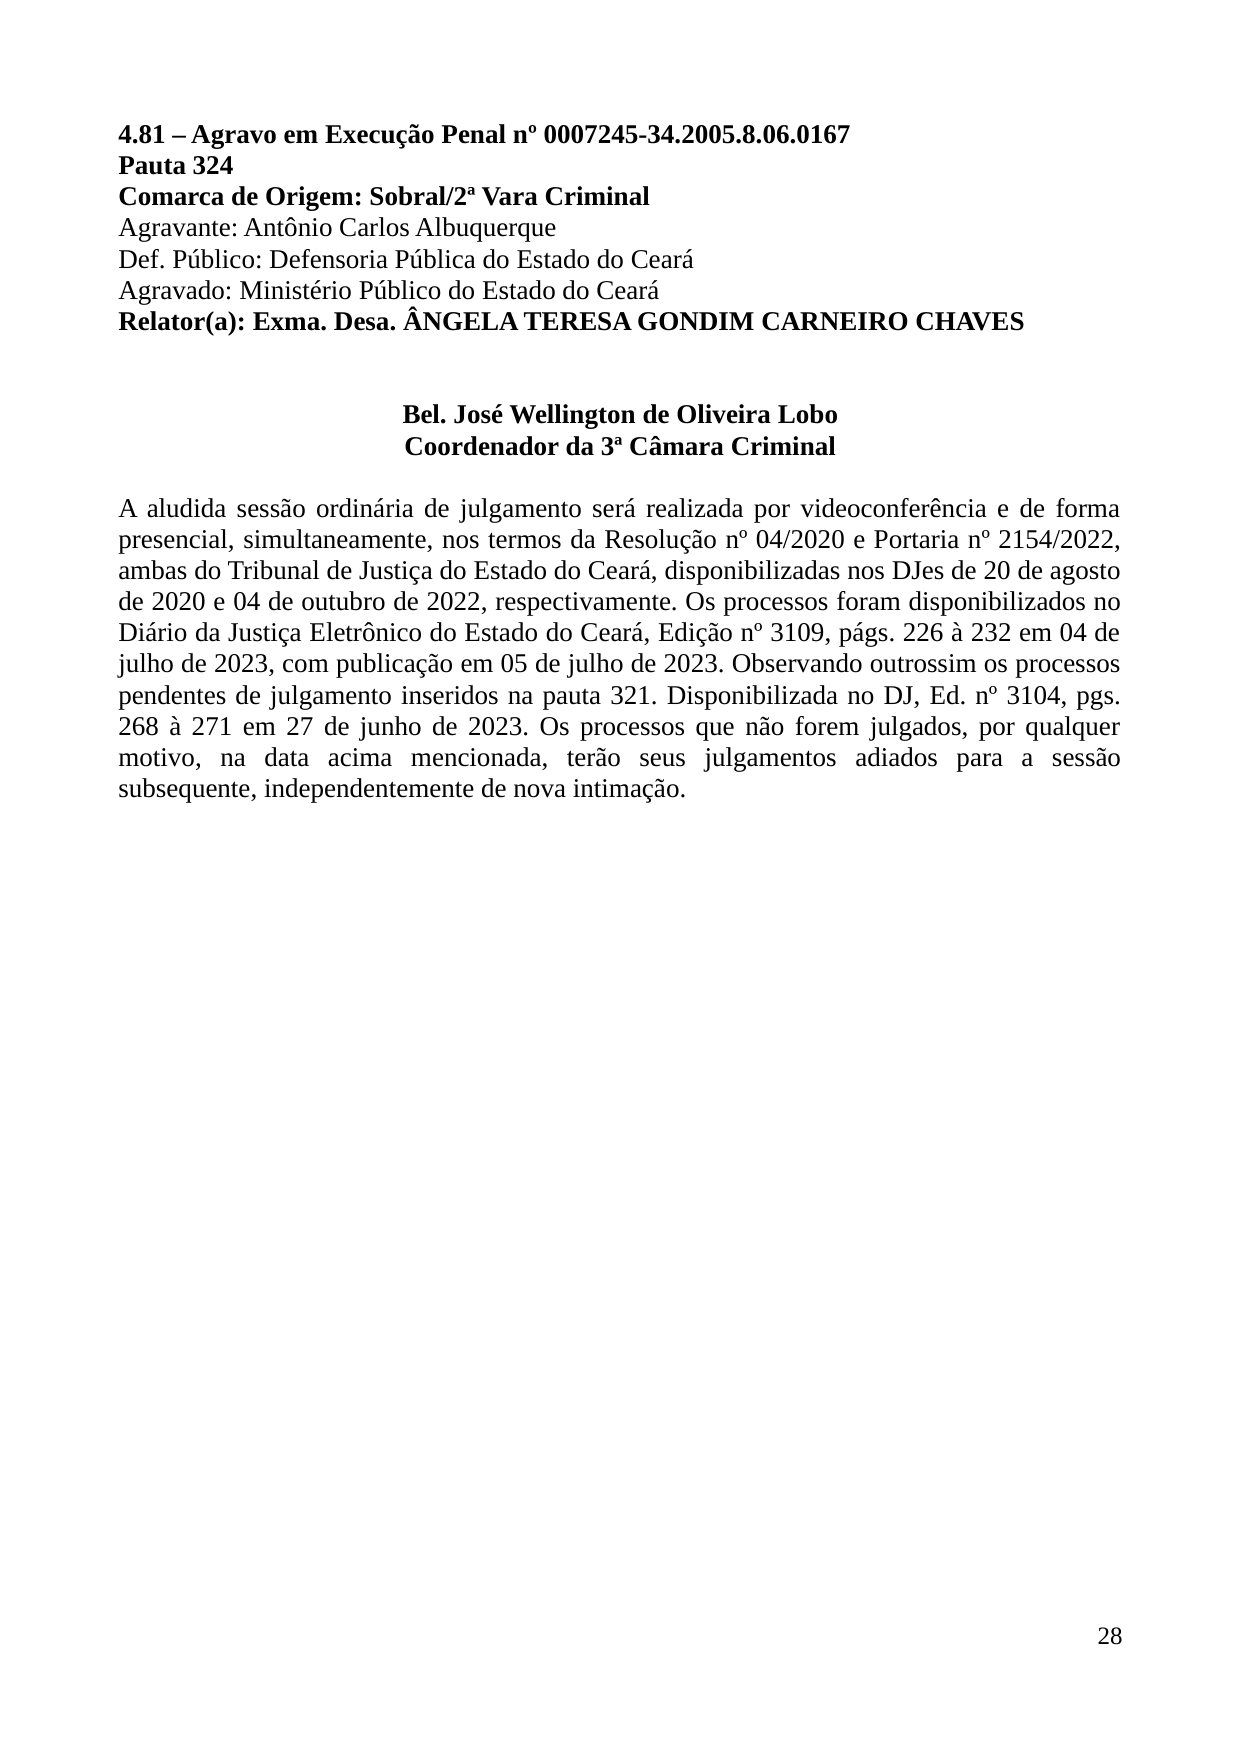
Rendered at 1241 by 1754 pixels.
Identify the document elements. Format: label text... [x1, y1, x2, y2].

text A aludida sessão ordinária de julgamento será realizada por videoconferência e de forma presencial, simultaneamente, nos termos da Resolução nº 04/2020 e Portaria nº 2154/2022, ambas do Tribunal de Justiça do Estado do Ceará, disponibilizadas nos DJes de 20 de agosto de 2020 e 04 de outubro de 2022, respectivamente. Os processos foram disponibilizados no Diário da Justiça Eletrônico do Estado do Ceará, Edição nº 3109, págs. 226 à 232 em 04 de julho de 2023, com publicação em 05 de julho de 2023. Observando outrossim os processos pendentes de julgamento inseridos na pauta 321. Disponibilizada no DJ, Ed. nº 3104, pgs. 268 à 271 em 27 de junho de 2023. Os processos que não forem julgados, por qualquer motivo, na data acima mencionada, terão seus julgamentos adiados para a sessão subsequente, independentemente de nova intimação. [118, 492, 1122, 803]
text Agravante: Antônio Carlos Albuquerque [118, 212, 1122, 243]
text Def. Público: Defensoria Pública do Estado do Ceará [118, 243, 1122, 274]
text Bel. José Wellington de Oliveira Lobo [118, 398, 1122, 429]
text Comarca de Origem: Sobral/2ª Vara Criminal [118, 180, 1122, 212]
text Pauta 324 [118, 149, 1122, 180]
text Coordenador da 3ª Câmara Criminal [118, 429, 1122, 461]
text Relator(a): Exma. Desa. ÂNGELA TERESA GONDIM CARNEIRO CHAVES [118, 305, 1122, 336]
text 4.81 – Agravo em Execução Penal nº 0007245-34.2005.8.06.0167 [118, 118, 1122, 149]
text Agravado: Ministério Público do Estado do Ceará [118, 274, 1122, 305]
